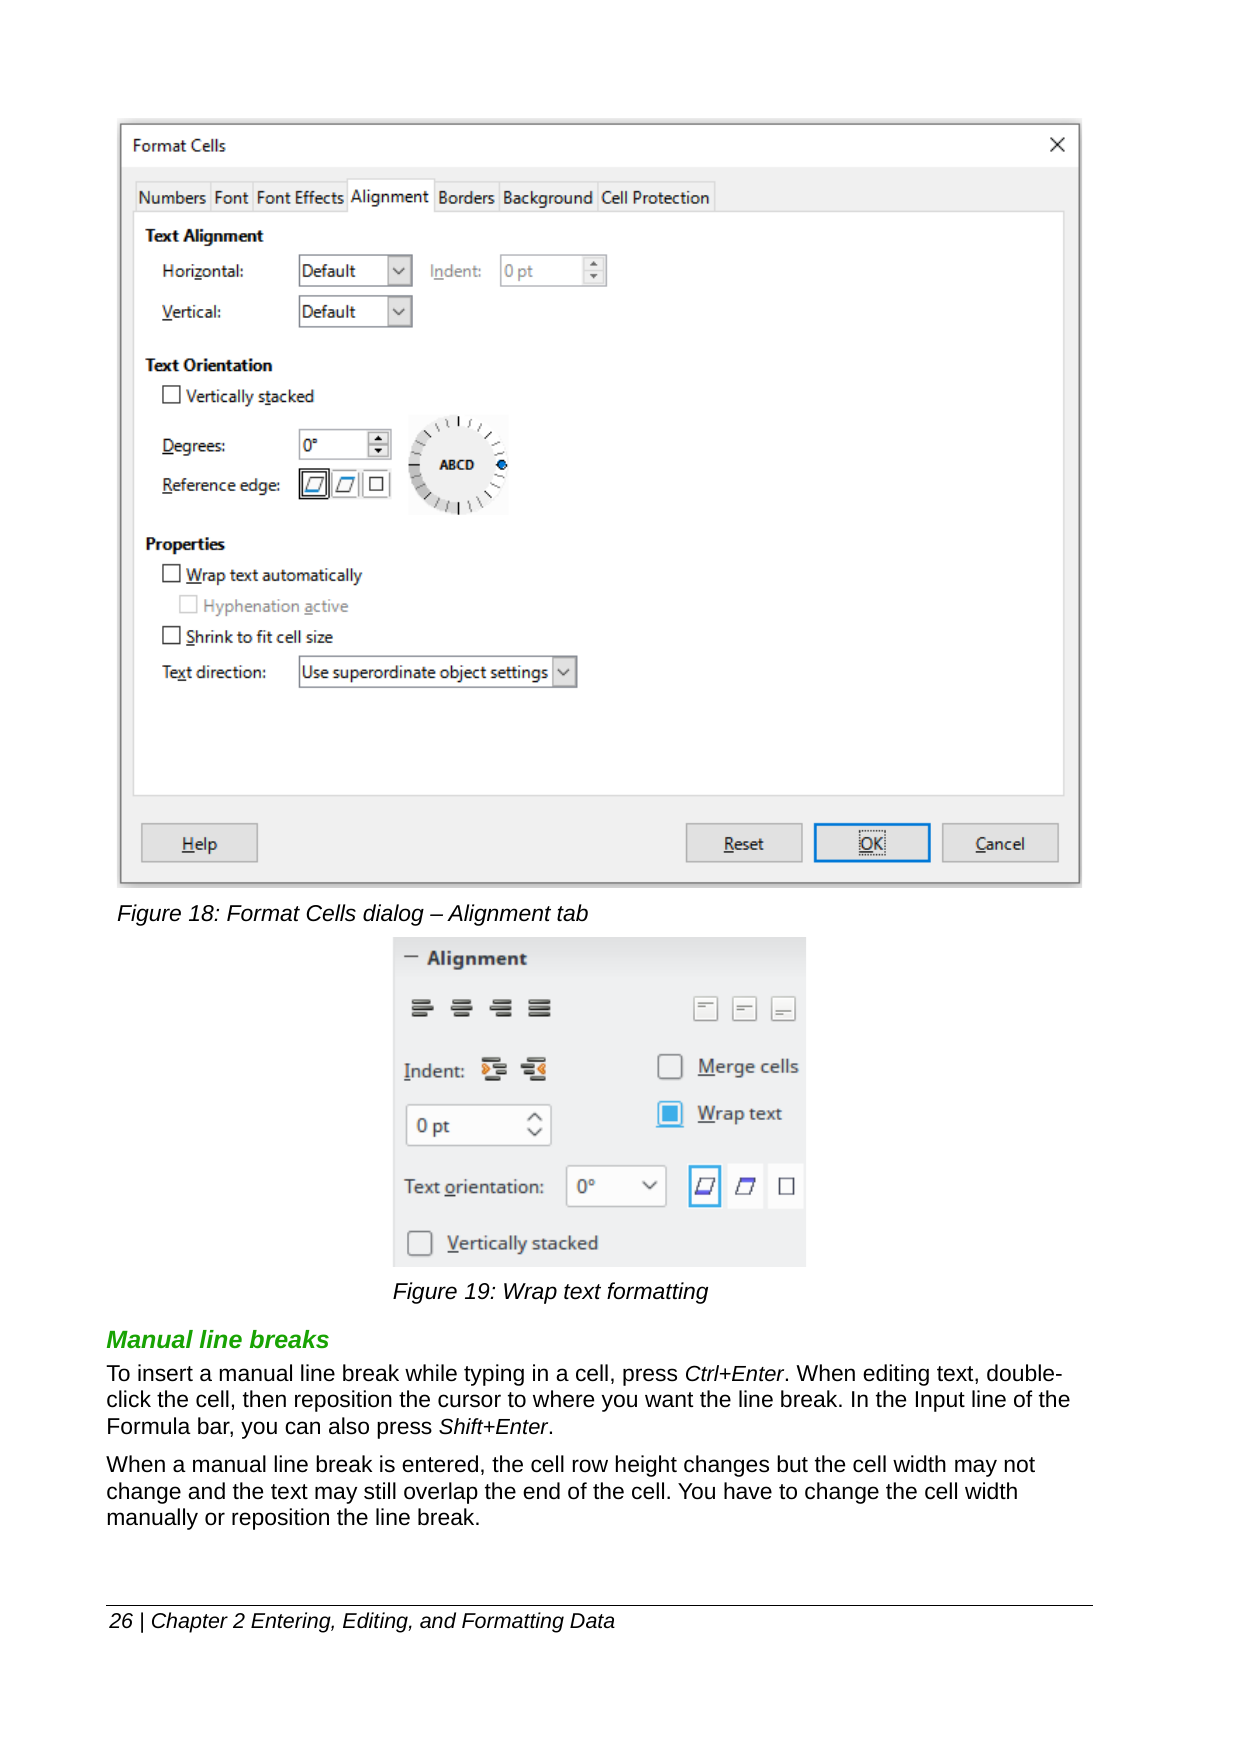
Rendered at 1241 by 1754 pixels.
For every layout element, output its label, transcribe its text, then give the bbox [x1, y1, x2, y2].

picture [116, 118, 1083, 888]
text Figure 19: Wrap text formatting [393, 1278, 806, 1304]
text When a manual line break is entered, the cell row height changes but the cell width may not change and the text may still overlap the end of the cell. You have to change the cell width manually or reposition the line break. [106, 1451, 1093, 1531]
text To insert a manual line break while typing in a cell, press Ctrl+Enter. When editing text, double-click the cell, then reposition the cursor to where you want the line break. In the Input line of the Formula bar, you can also press Shift+Enter. [106, 1360, 1093, 1439]
text Figure 18: Format Cells dialog – Alignment tab [117, 899, 1082, 926]
subtitle Manual line breaks [106, 1325, 1093, 1354]
picture [392, 937, 807, 1267]
